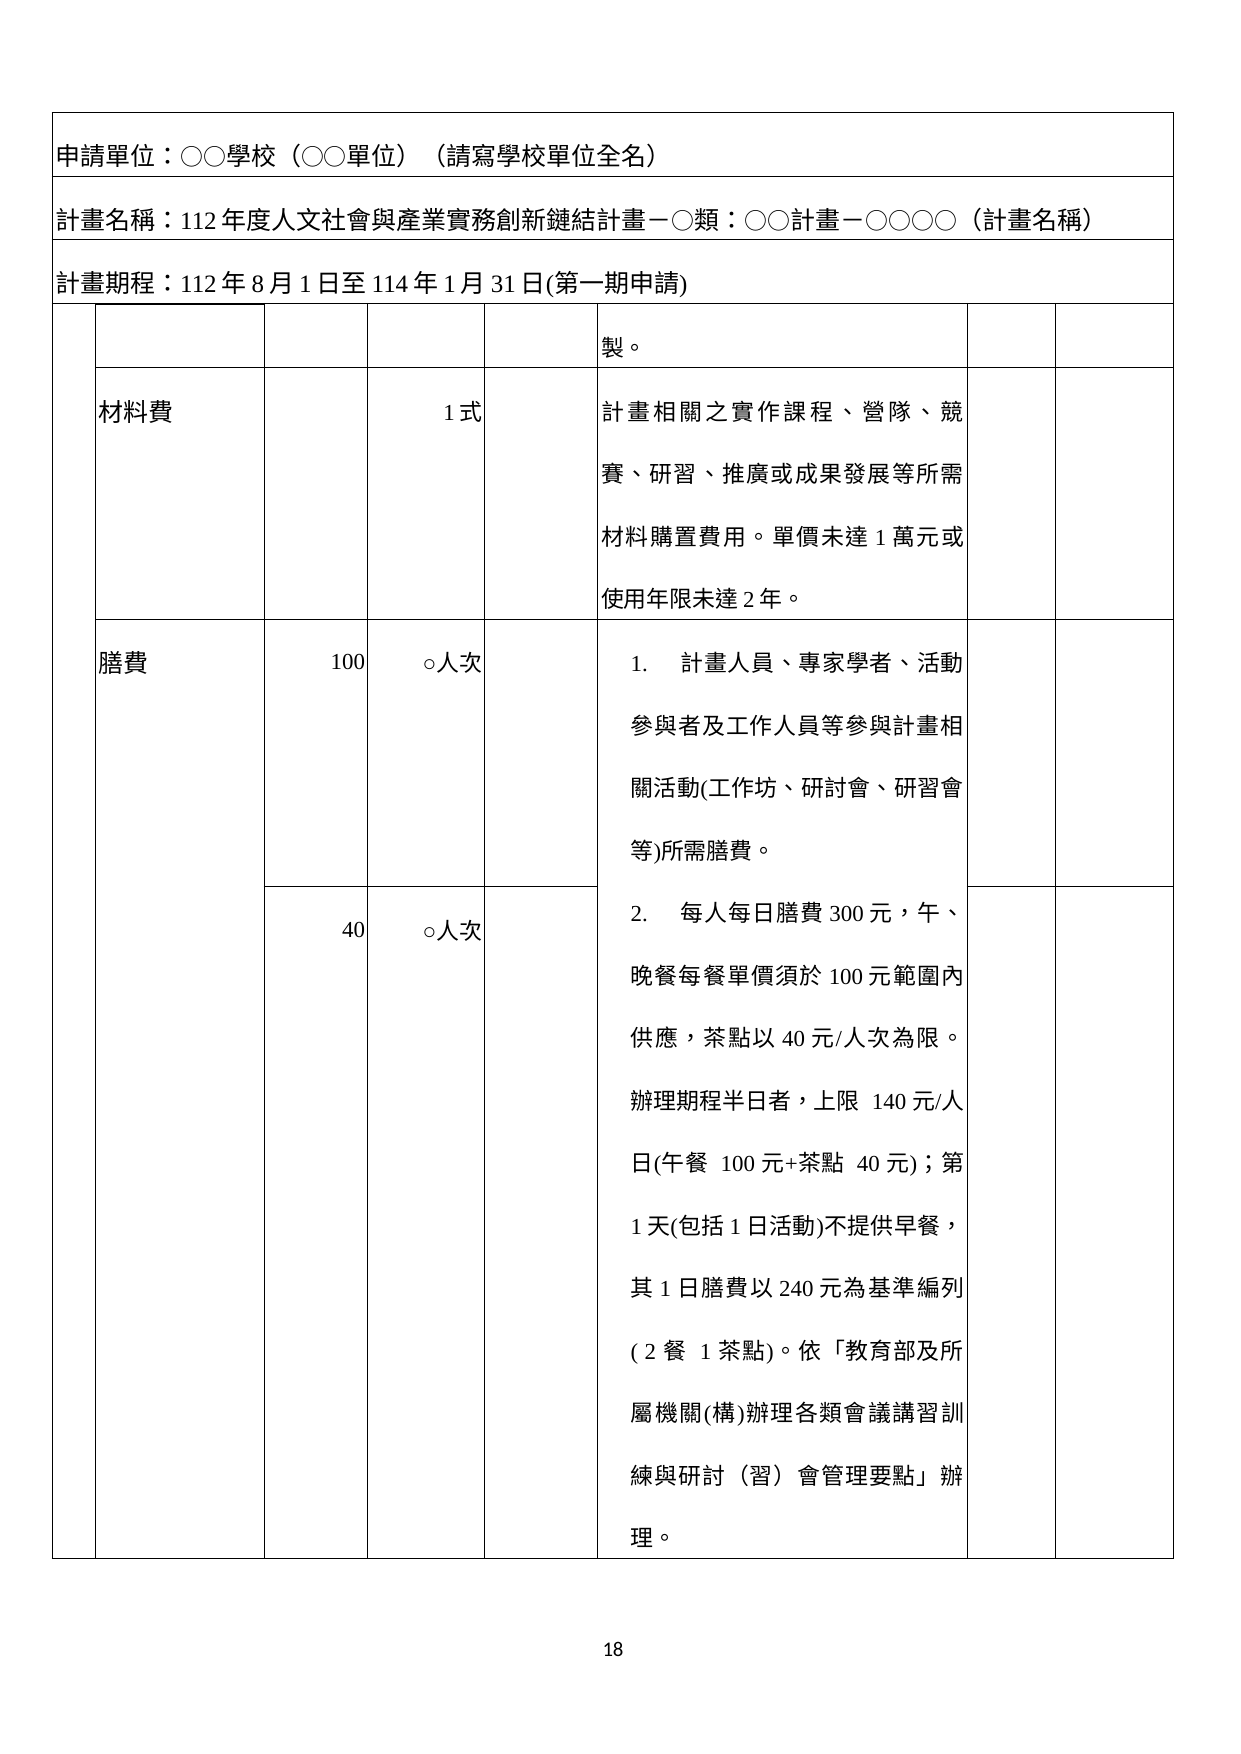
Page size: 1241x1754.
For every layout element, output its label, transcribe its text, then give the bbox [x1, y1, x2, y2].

table_cell [968, 887, 1055, 1557]
table_cell 製。 [598, 304, 967, 367]
table_cell [485, 368, 597, 618]
table_cell [968, 620, 1055, 886]
table_cell [1056, 368, 1173, 618]
table_cell [368, 304, 484, 367]
table_cell 計畫期程：112年8月1日至114年1月31日(第一期申請) [53, 240, 1173, 303]
table_cell [265, 304, 367, 367]
table_cell [485, 304, 597, 367]
table_cell [968, 304, 1055, 367]
table_cell 1式 [368, 368, 484, 618]
table_cell 材料費 [96, 368, 264, 618]
table_cell 計畫人員、專家學者、活動參與者及工作人員等參與計畫相關活動(工作坊、研討會、研習會等)所需膳費。 每人每日膳費300元，午、晚餐每餐單價須於100元範圍內供應，茶點以40元/人次為限。辦理期程半日者，上限 140 元/人日(午餐 100 元+茶點 40 元)；第1天(包括1日活動)不提供早餐，其1日膳費以240元為基準編列( 2 餐 1 茶點)。依「教育部及所屬機關(構)辦理各類會議講習訓練與研討（習）會管理要點」辦理。 [598, 620, 967, 1557]
table_cell [485, 887, 597, 1557]
table_cell ○人次 [368, 887, 484, 1557]
table_cell [96, 305, 264, 367]
table_cell [485, 620, 597, 886]
table_cell [1056, 887, 1173, 1557]
table_cell ○人次 [368, 620, 484, 886]
table_header 申請單位：○○學校（○○單位）（請寫學校單位全名） [53, 113, 1173, 176]
table_cell 膳費 [96, 620, 264, 1557]
table_cell [53, 304, 95, 1557]
table_cell 計畫相關之實作課程、營隊、競賽、研習、推廣或成果發展等所需材料購置費用。單價未達1萬元或使用年限未達2年。 [598, 368, 967, 618]
table_cell [265, 368, 367, 618]
table_cell 100 [265, 620, 367, 886]
table_cell 計畫名稱：112年度人文社會與產業實務創新鏈結計畫－○類：○○計畫－○○○○（計畫名稱） [53, 177, 1173, 239]
table_cell [968, 368, 1055, 618]
table_cell [1056, 620, 1173, 886]
table_cell 40 [265, 887, 367, 1557]
table_cell [1056, 304, 1173, 367]
